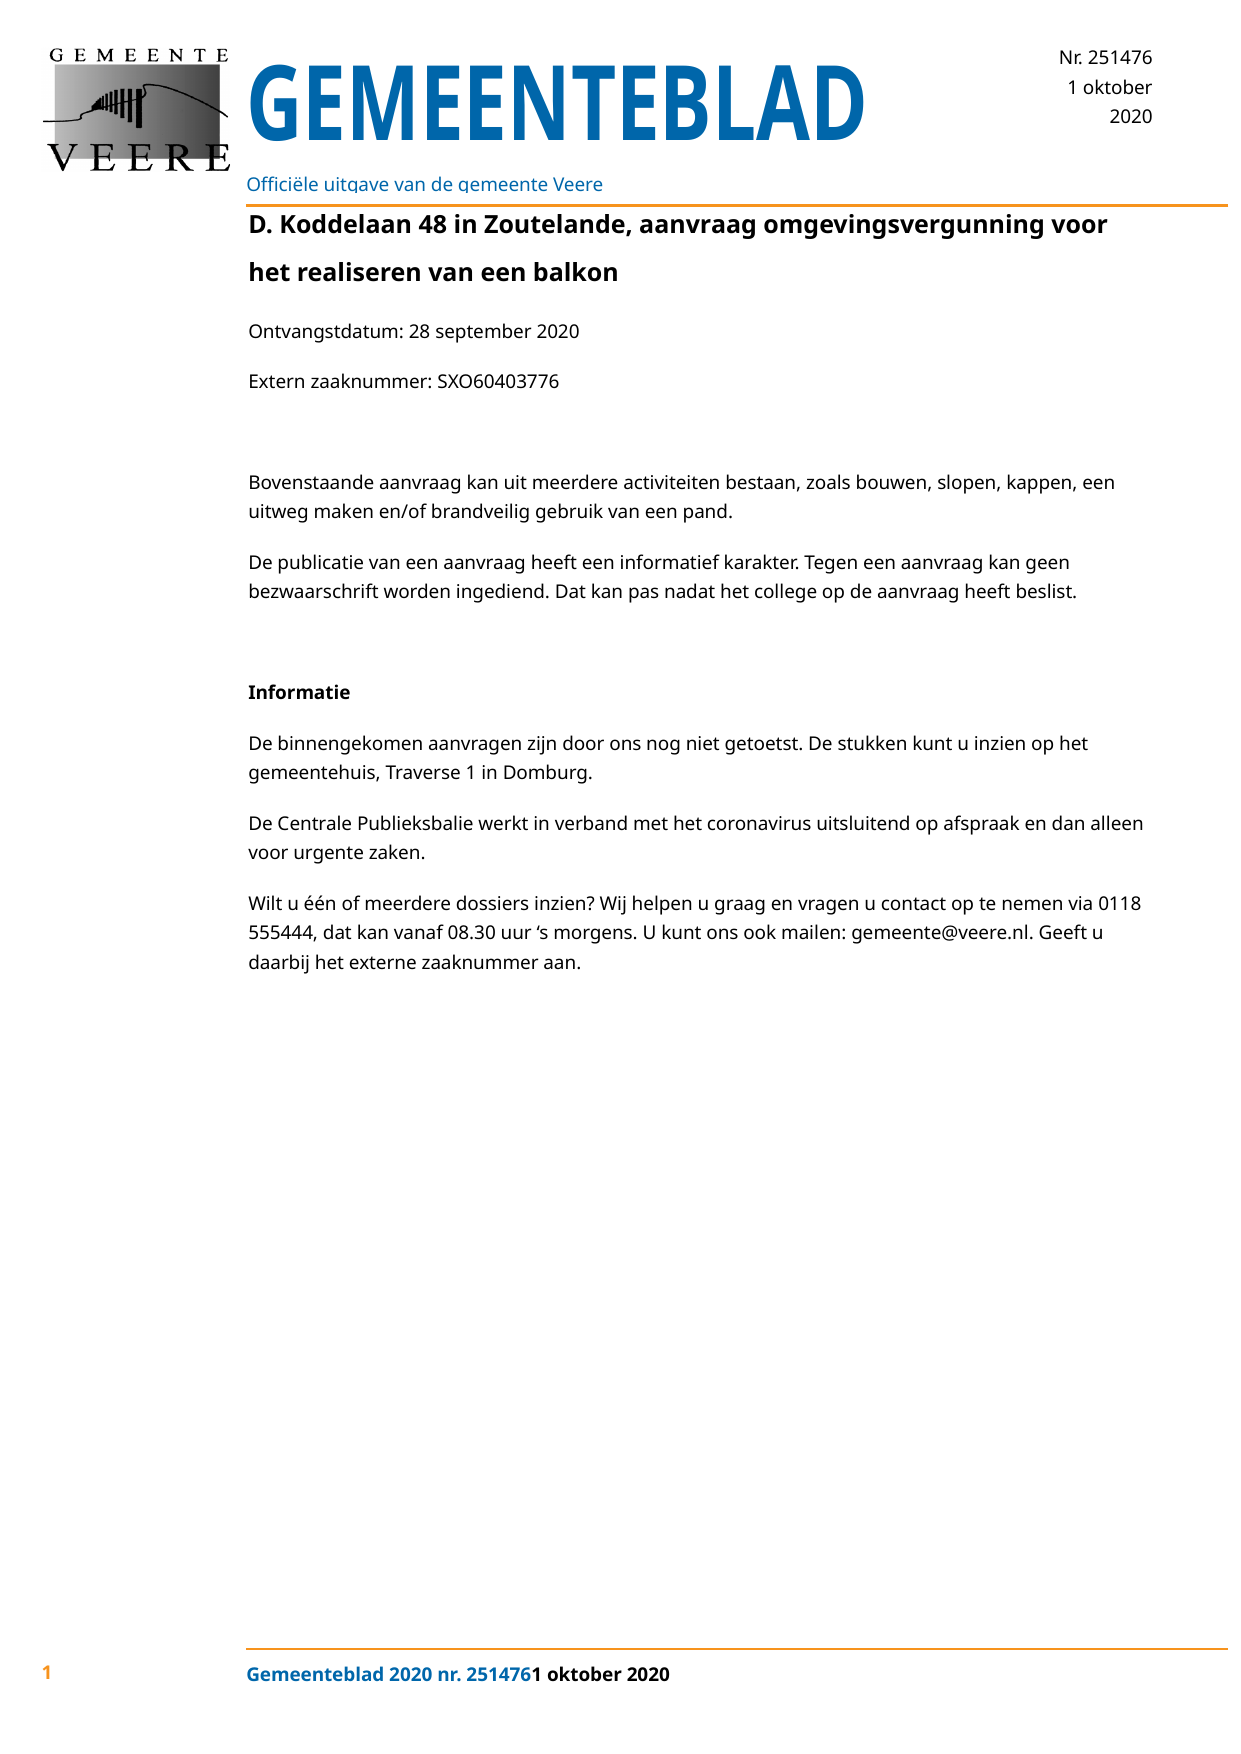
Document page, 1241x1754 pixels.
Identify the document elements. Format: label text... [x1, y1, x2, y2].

text De publicatie van een aanvraag heeft een informatief karakter. Tegen een aanvraag kan geen bezwaarschrift worden ingediend. Dat kan pas nadat het college op de aanvraag heeft beslist. [248, 549, 1152, 604]
picture [41, 47, 231, 172]
text Ontvangstdatum: 28 september 2020 [248, 318, 1152, 344]
text Wilt u één of meerdere dossiers inzien? Wij helpen u graag en vragen u contact op te nemen via 0118 555444, dat kan vanaf 08.30 uur ‘s morgens. U kunt ons ook mailen: gemeente@veere.nl. Geeft u daarbij het externe zaaknummer aan. [248, 890, 1152, 975]
text Extern zaaknummer: SXO60403776 [248, 368, 1152, 394]
text De Centrale Publieksbalie werkt in verband met het coronavirus uitsluitend op afspraak en dan alleen voor urgente zaken. [248, 810, 1152, 865]
text Bovenstaande aanvraag kan uit meerdere activiteiten bestaan, zoals bouwen, slopen, kappen, een uitweg maken en/of brandveilig gebruik van een pand. [248, 469, 1152, 524]
text D. Koddelaan 48 in Zoutelande, aanvraag omgevingsvergunning voor het realiseren van een balkon [248, 207, 1152, 288]
text De binnengekomen aanvragen zijn door ons nog niet getoetst. De stukken kunt u inzien op het gemeentehuis, Traverse 1 in Domburg. [248, 730, 1152, 785]
text Informatie [248, 679, 1152, 705]
